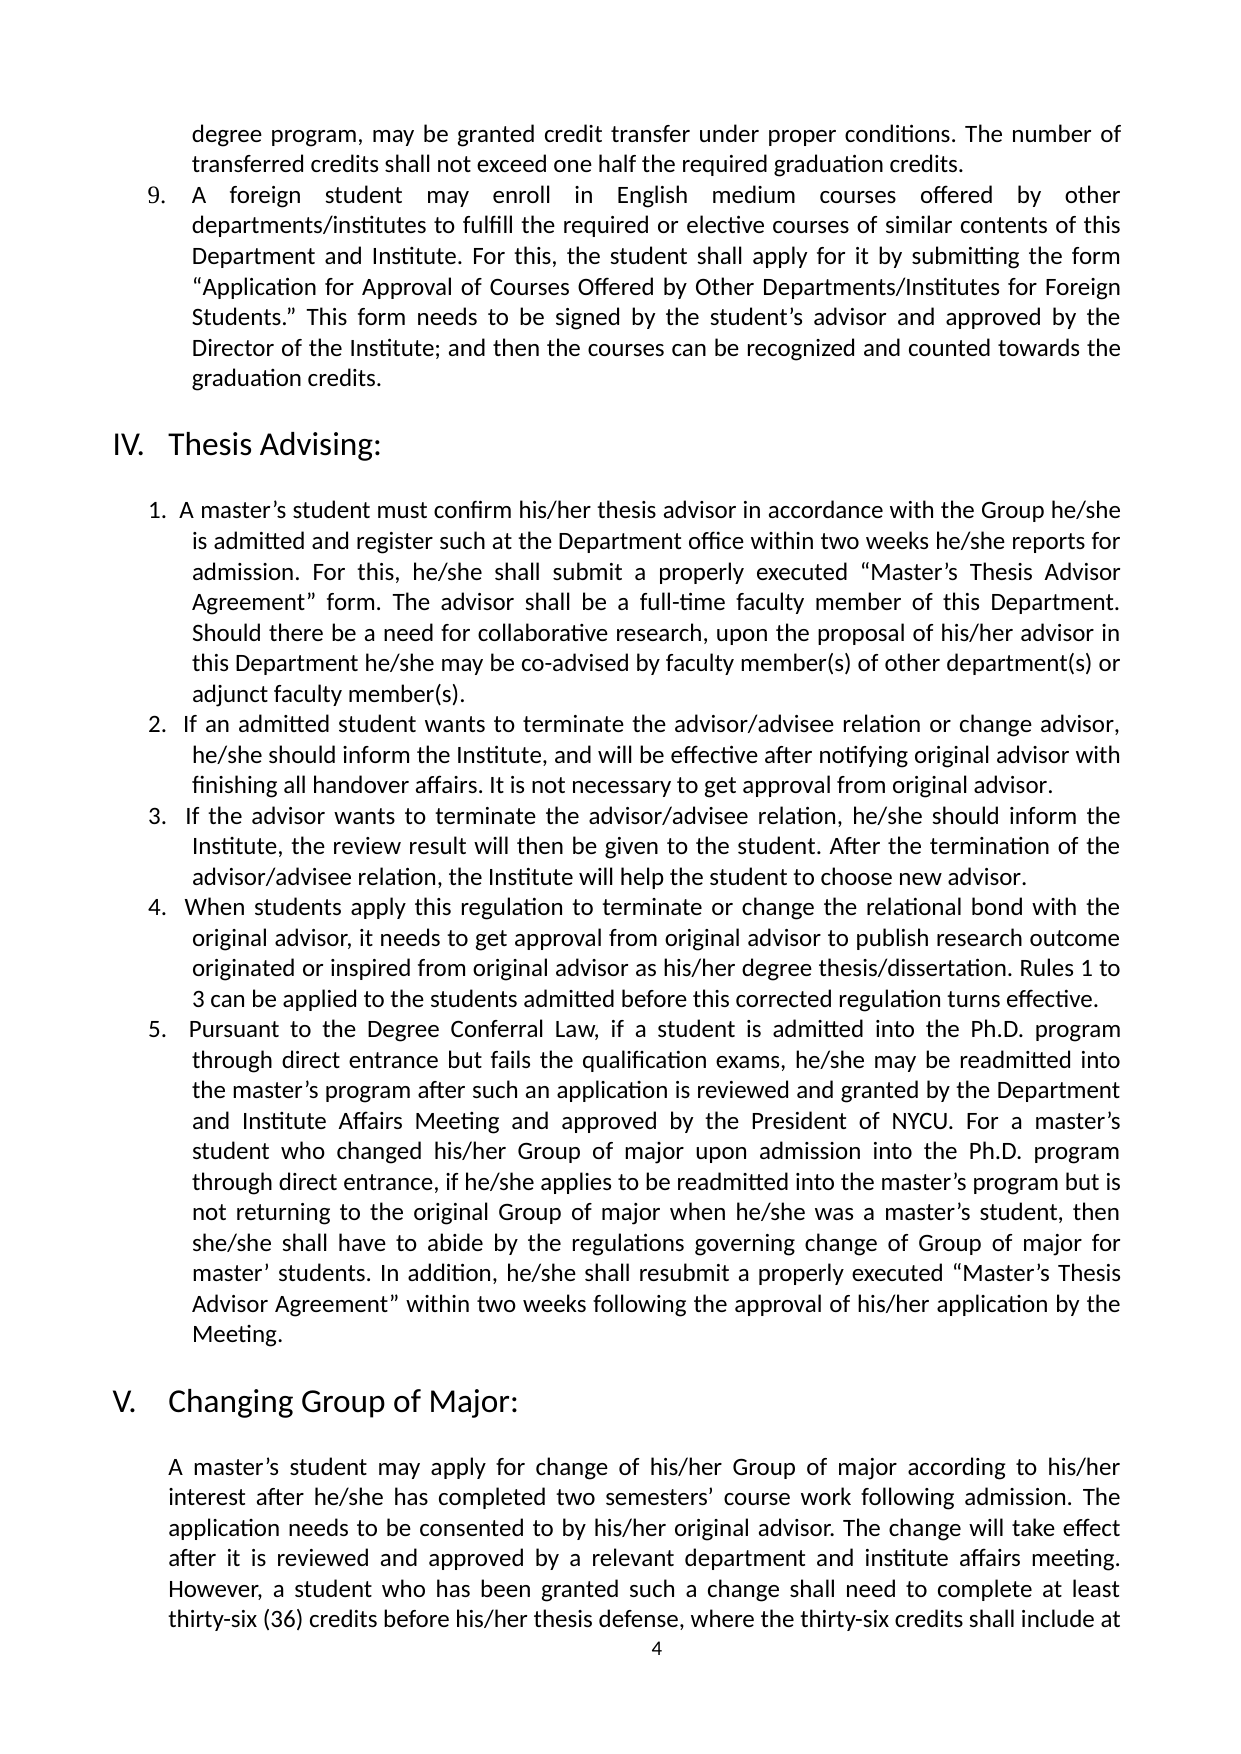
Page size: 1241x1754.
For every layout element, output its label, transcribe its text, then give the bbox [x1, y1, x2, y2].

text 3. If the advisor wants to terminate the advisor/advisee relation, he/she should inform the Institute, the review result will then be given to the student. After the termination of the advisor/advisee relation, the Institute will help the student to choose new advisor. [148, 800, 1122, 891]
text 2. If an admitted student wants to terminate the advisor/advisee relation or change advisor, he/she should inform the Institute, and will be effective after notifying original advisor with finishing all handover affairs. It is not necessary to get approval from original advisor. [148, 708, 1122, 800]
text 5. Pursuant to the Degree Conferral Law, if a student is admitted into the Ph.D. program through direct entrance but fails the qualification exams, he/she may be readmitted into the master’s program after such an application is reviewed and granted by the Department and Institute Affairs Meeting and approved by the President of NYCU. For a master’s student who changed his/her Group of major upon admission into the Ph.D. program through direct entrance, if he/she applies to be readmitted into the master’s program but is not returning to the original Group of major when he/she was a master’s student, then she/she shall have to abide by the regulations governing change of Group of major for master’ students. In addition, he/she shall resubmit a properly executed “Master’s Thesis Advisor Agreement” within two weeks following the approval of his/her application by the Meeting. [148, 1013, 1122, 1349]
list A foreign student may enroll in English medium courses offered by other departments/institutes to fulfill the required or elective courses of similar contents of this Department and Institute. For this, the student shall apply for it by submitting the form “Application for Approval of Courses Offered by Other Departments/Institutes for Foreign Students.” This form needs to be signed by the student’s advisor and approved by the Director of the Institute; and then the courses can be recognized and counted towards the graduation credits. [147, 179, 1122, 393]
list degree program, may be granted credit transfer under proper conditions. The number of transferred credits shall not exceed one half the required graduation credits. [147, 118, 1122, 179]
list Changing Group of Major: [112, 1380, 1122, 1420]
list Thesis Advising: [112, 423, 1122, 464]
text A master’s student may apply for change of his/her Group of major according to his/her interest after he/she has completed two semesters’ course work following admission. The application needs to be consented to by his/her original advisor. The change will take effect after it is reviewed and approved by a relevant department and institute affairs meeting. However, a student who has been granted such a change shall need to complete at least thirty-six (36) credits before his/her thesis defense, where the thirty-six credits shall include at [168, 1451, 1122, 1634]
text 4. When students apply this regulation to terminate or change the relational bond with the original advisor, it needs to get approval from original advisor to publish research outcome originated or inspired from original advisor as his/her degree thesis/dissertation. Rules 1 to 3 can be applied to the students admitted before this corrected regulation turns effective. [148, 891, 1122, 1013]
text 1. A master’s student must confirm his/her thesis advisor in accordance with the Group he/she is admitted and register such at the Department office within two weeks he/she reports for admission. For this, he/she shall submit a properly executed “Master’s Thesis Advisor Agreement” form. The advisor shall be a full-time faculty member of this Department. Should there be a need for collaborative research, upon the proposal of his/her advisor in this Department he/she may be co-advised by faculty member(s) of other department(s) or adjunct faculty member(s). [148, 494, 1122, 708]
